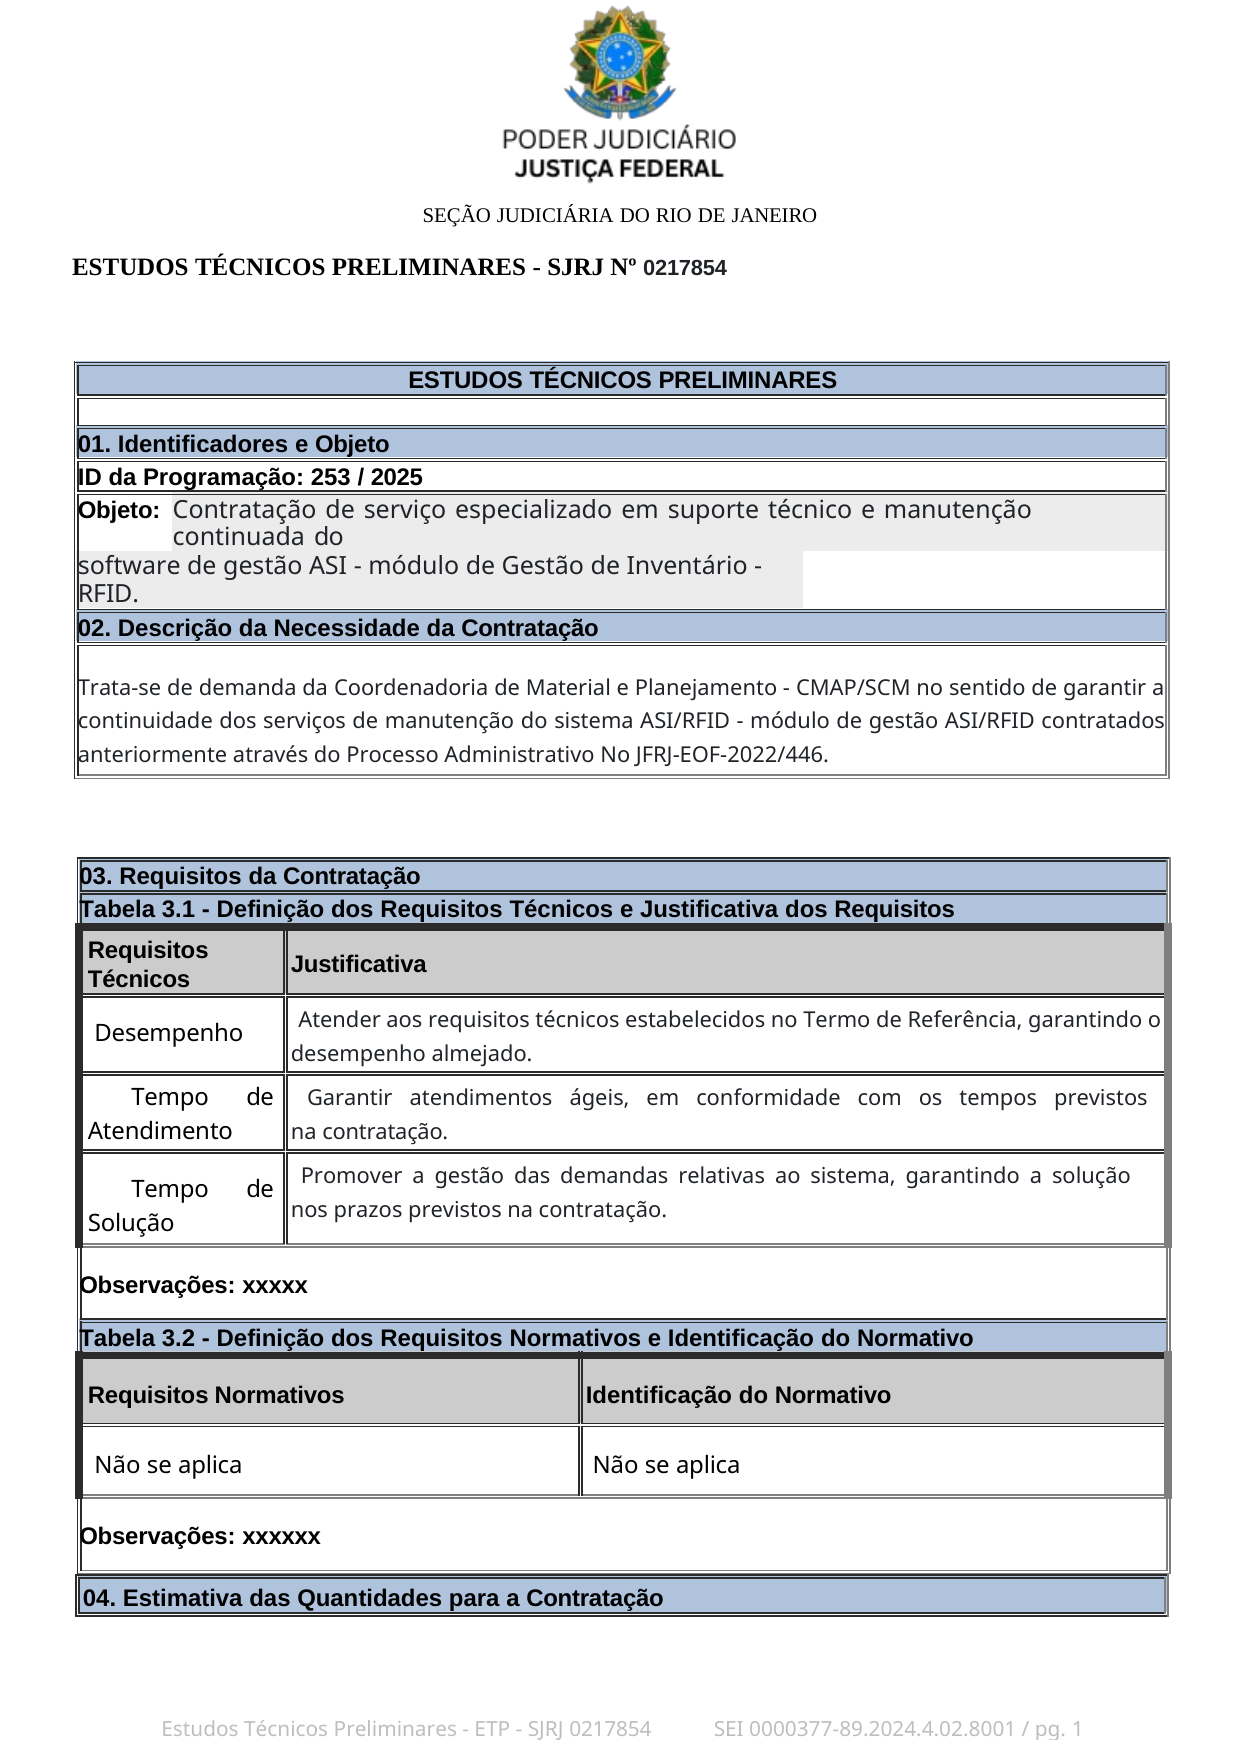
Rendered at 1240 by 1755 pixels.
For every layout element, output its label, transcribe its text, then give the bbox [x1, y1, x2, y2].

table_cell Observações: xxxxx [82, 1248, 1166, 1318]
table_cell Identificação do Normativo [583, 1359, 1164, 1423]
table_cell Não se aplica [583, 1427, 1164, 1494]
table_cell 02. Descrição da Necessidade da Contratação [79, 613, 1165, 641]
text SEÇÃO JUDICIÁRIA DO RIO DE JANEIRO [59, 203, 1181, 227]
table_cell Trata-se de demanda da Coordenadoria de Material e Planejamento - CMAP/SCM no sentido de garantir a continuidade dos serviços de manutenção do sistema ASI/RFID - módulo de gestão ASI/RFID contratados anteriormente através do Processo Administrativo No JFRJ-EOF-2022/446. [79, 646, 1165, 774]
table_cell ID da Programação: 253 / 2025 [79, 462, 1165, 490]
table_cell Tempo de Atendimento [83, 1076, 283, 1149]
table_cell Tabela 3.2 - Definição dos Requisitos Normativos e Identificação do Normativo [82, 1323, 1166, 1351]
table_cell Não se aplica [83, 1427, 578, 1494]
table_cell software de gestão ASI - módulo de Gestão de Inventário - RFID. [79, 551, 803, 608]
table_cell Atender aos requisitos técnicos estabelecidos no Termo de Referência, garantindo o desempenho almejado. [288, 998, 1164, 1071]
table_cell [803, 551, 1165, 608]
table_cell Tempo de Solução [83, 1154, 283, 1243]
table_cell Tabela 3.1 - Definição dos Requisitos Técnicos e Justificativa dos Requisitos [82, 895, 1166, 923]
table_cell Requisitos Normativos [83, 1359, 578, 1423]
table_header ESTUDOS TÉCNICOS PRELIMINARES [79, 366, 1165, 394]
table_cell Objeto: [79, 495, 172, 551]
table_header 03. Requisitos da Contratação [82, 862, 1166, 890]
table_cell Garantir atendimentos ágeis, em conformidade com os tempos previstos na contratação. [288, 1076, 1164, 1149]
table_cell [79, 399, 1165, 424]
table_cell Observações: xxxxxx [82, 1499, 1166, 1569]
table_cell Promover a gestão das demandas relativas ao sistema, garantindo a solução nos prazos previstos na contratação. [288, 1154, 1164, 1243]
table_header 04. Estimativa das Quantidades para a Contratação [80, 1579, 1164, 1612]
table_cell Contratação de serviço especializado em suporte técnico e manutenção continuada do [172, 495, 1165, 551]
table_cell Requisitos Técnicos [83, 931, 283, 993]
subtitle ESTUDOS TÉCNICOS PRELIMINARES - SJRJ Nº 0217854 [72, 252, 1181, 280]
table_cell 01. Identificadores e Objeto [79, 429, 1165, 457]
table_cell Desempenho [83, 998, 283, 1071]
table_cell Justificativa [288, 931, 1164, 993]
